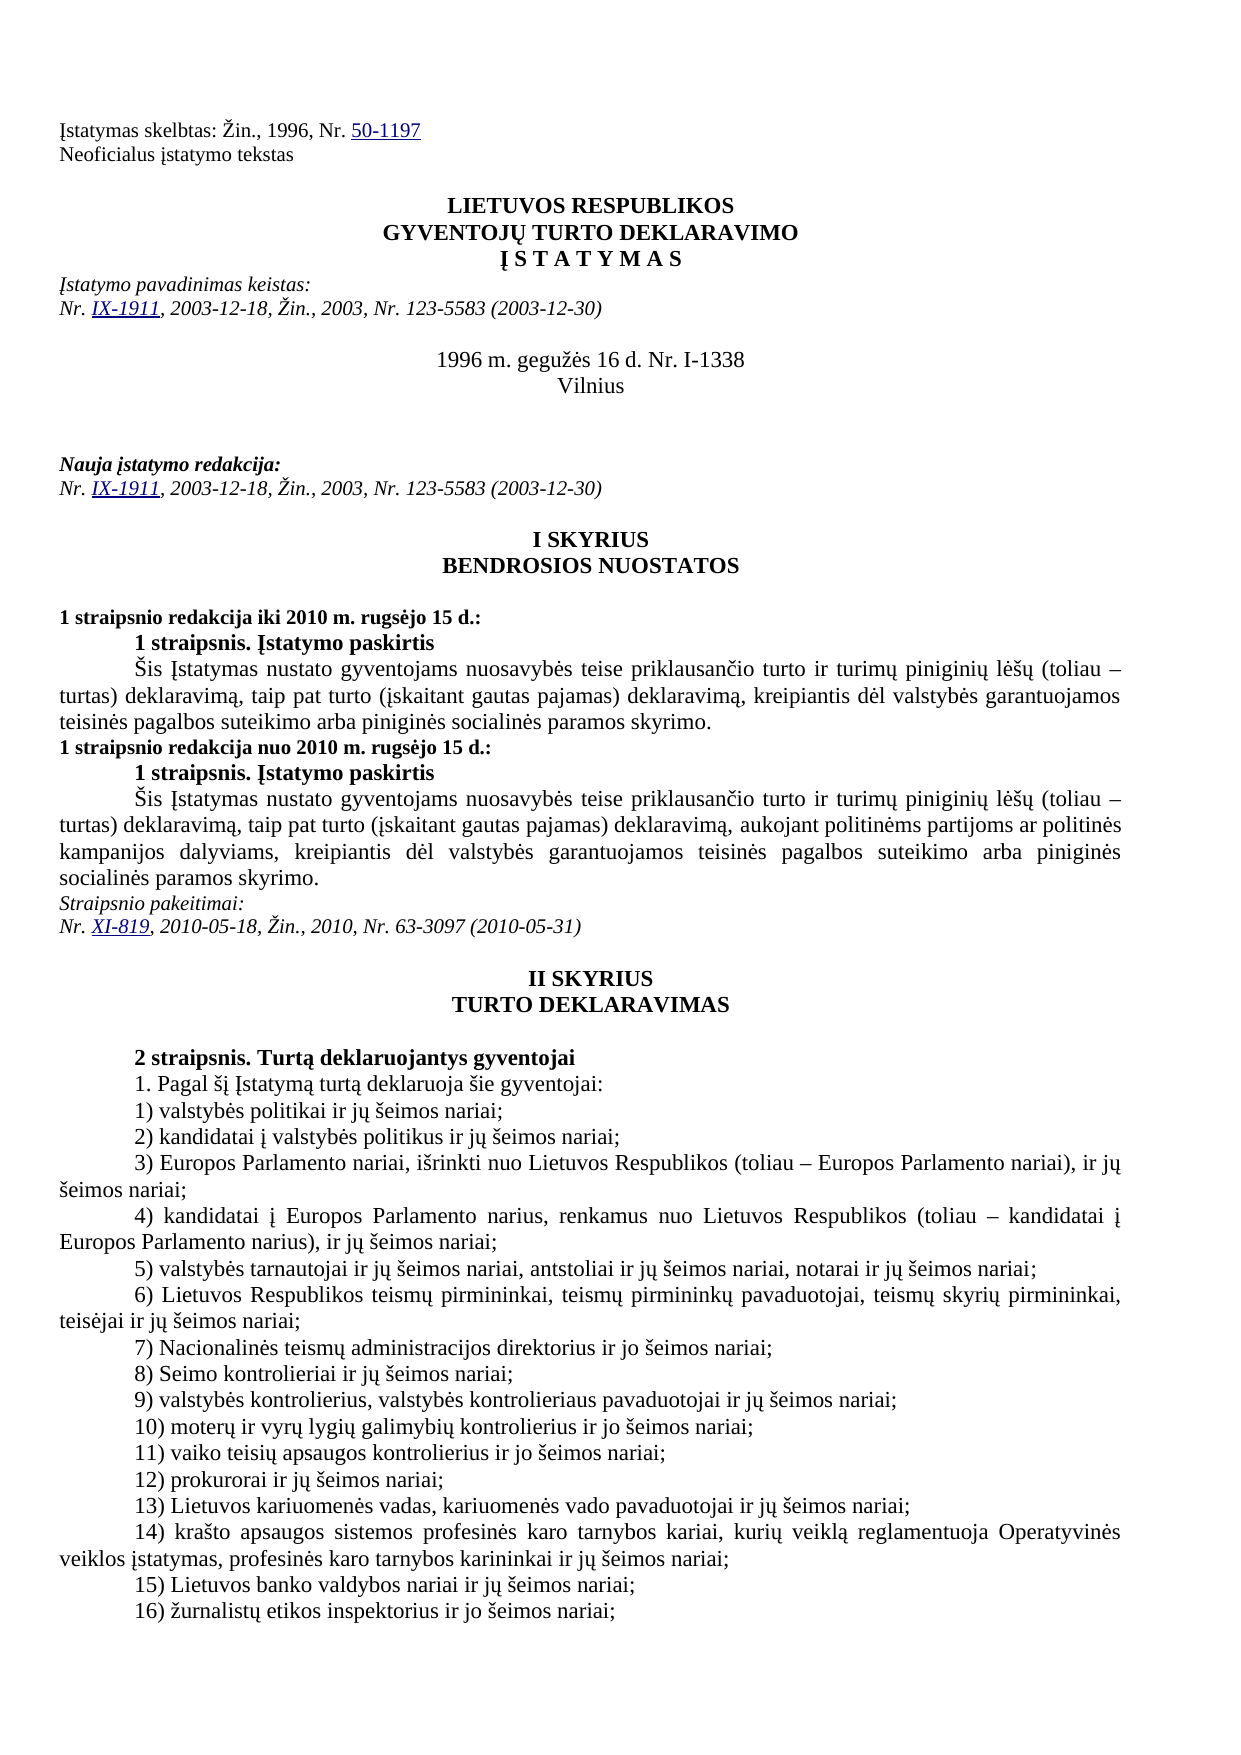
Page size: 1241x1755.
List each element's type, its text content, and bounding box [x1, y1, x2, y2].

subtitle Į S T A T Y M A S [59, 245, 1122, 272]
text 1 straipsnis. Įstatymo paskirtis [59, 629, 1122, 656]
subtitle LIETUVOS RESPUBLIKOS [59, 193, 1122, 219]
text TURTO DEKLARAVIMAS [59, 991, 1122, 1018]
text 11) vaiko teisių apsaugos kontrolierius ir jo šeimos nariai; [59, 1439, 1122, 1466]
text Nr. IX-1911, 2003-12-18, Žin., 2003, Nr. 123-5583 (2003-12-30) [59, 476, 1122, 500]
text II SKYRIUS [59, 965, 1122, 991]
text 7) Nacionalinės teismų administracijos direktorius ir jo šeimos nariai; [59, 1334, 1122, 1360]
text 1996 m. gegužės 16 d. Nr. I-1338 Vilnius [59, 346, 1122, 399]
text Neoficialus įstatymo tekstas [59, 142, 1122, 166]
text 12) prokurorai ir jų šeimos nariai; [59, 1466, 1122, 1492]
text 1 straipsnio redakcija nuo 2010 m. rugsėjo 15 d.: [59, 734, 1122, 759]
text Nauja įstatymo redakcija: [59, 452, 1122, 476]
text 16) žurnalistų etikos inspektorius ir jo šeimos nariai; [59, 1597, 1122, 1624]
text Straipsnio pakeitimai: [59, 890, 1122, 914]
text 15) Lietuvos banko valdybos nariai ir jų šeimos nariai; [59, 1571, 1122, 1597]
text 10) moterų ir vyrų lygių galimybių kontrolierius ir jo šeimos nariai; [59, 1413, 1122, 1439]
text 13) Lietuvos kariuomenės vadas, kariuomenės vado pavaduotojai ir jų šeimos nariai; [59, 1492, 1122, 1518]
text 9) valstybės kontrolierius, valstybės kontrolieriaus pavaduotojai ir jų šeimos nariai; [59, 1387, 1122, 1413]
text 6) Lietuvos Respublikos teismų pirmininkai, teismų pirmininkų pavaduotojai, teismų skyrių pirmininkai, teisėjai ir jų šeimos nariai; [59, 1281, 1122, 1334]
text 2) kandidatai į valstybės politikus ir jų šeimos nariai; [59, 1123, 1122, 1149]
subtitle I SKYRIUS [59, 526, 1122, 552]
text 8) Seimo kontrolieriai ir jų šeimos nariai; [59, 1360, 1122, 1387]
text GYVENTOJŲ TURTO DEKLARAVIMO [59, 219, 1122, 245]
text Įstatymas skelbtas: Žin., 1996, Nr. 50-1197 [59, 118, 1122, 142]
text BENDROSIOS NUOSTATOS [59, 552, 1122, 579]
text 14) krašto apsaugos sistemos profesinės karo tarnybos kariai, kurių veiklą reglamentuoja Operatyvinės veiklos įstatymas, profesinės karo tarnybos karininkai ir jų šeimos nariai; [59, 1518, 1122, 1571]
text 1 straipsnis. Įstatymo paskirtis [59, 759, 1122, 785]
text 4) kandidatai į Europos Parlamento narius, renkamus nuo Lietuvos Respublikos (toliau – kandidatai į Europos Parlamento narius), ir jų šeimos nariai; [59, 1202, 1122, 1255]
text Nr. XI-819, 2010-05-18, Žin., 2010, Nr. 63-3097 (2010-05-31) [59, 914, 1122, 938]
text Šis Įstatymas nustato gyventojams nuosavybės teise priklausančio turto ir turimų piniginių lėšų (toliau – turtas) deklaravimą, taip pat turto (įskaitant gautas pajamas) deklaravimą, kreipiantis dėl valstybės garantuojamos teisinės pagalbos suteikimo arba piniginės socialinės paramos skyrimo. [59, 656, 1122, 734]
text Įstatymo pavadinimas keistas: [59, 272, 1122, 296]
text Nr. IX-1911, 2003-12-18, Žin., 2003, Nr. 123-5583 (2003-12-30) [59, 296, 1122, 320]
text 3) Europos Parlamento nariai, išrinkti nuo Lietuvos Respublikos (toliau – Europos Parlamento nariai), ir jų šeimos nariai; [59, 1149, 1122, 1202]
text 5) valstybės tarnautojai ir jų šeimos nariai, antstoliai ir jų šeimos nariai, notarai ir jų šeimos nariai; [59, 1255, 1122, 1281]
text 1 straipsnio redakcija iki 2010 m. rugsėjo 15 d.: [59, 605, 1122, 629]
text 1) valstybės politikai ir jų šeimos nariai; [59, 1097, 1122, 1123]
text 2 straipsnis. Turtą deklaruojantys gyventojai [59, 1044, 1122, 1070]
text 1. Pagal šį Įstatymą turtą deklaruoja šie gyventojai: [59, 1070, 1122, 1097]
text Šis Įstatymas nustato gyventojams nuosavybės teise priklausančio turto ir turimų piniginių lėšų (toliau – turtas) deklaravimą, taip pat turto (įskaitant gautas pajamas) deklaravimą, aukojant politinėms partijoms ar politinės kampanijos dalyviams, kreipiantis dėl valstybės garantuojamos teisinės pagalbos suteikimo arba piniginės socialinės paramos skyrimo. [59, 785, 1122, 890]
